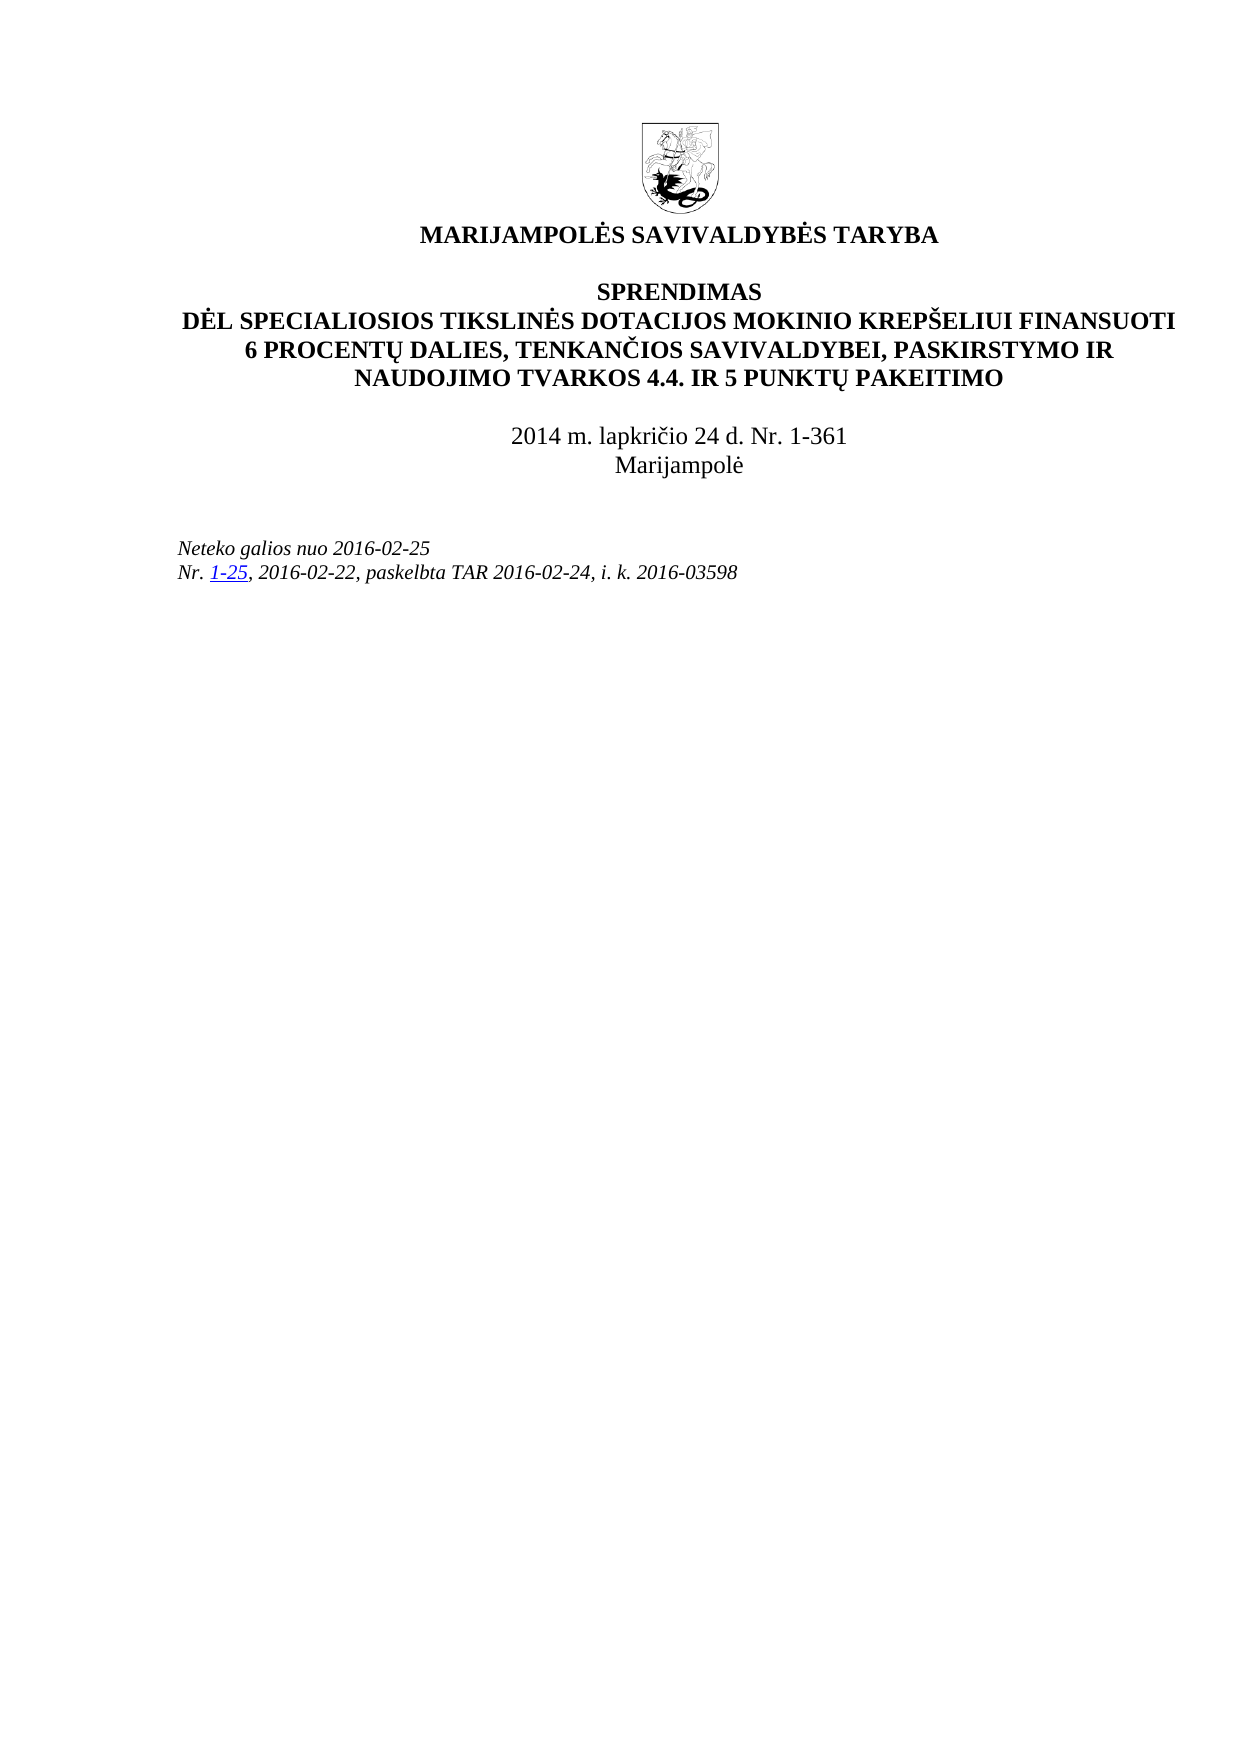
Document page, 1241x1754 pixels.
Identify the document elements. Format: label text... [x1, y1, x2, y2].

text DĖL SPECIALIOSIOS TIKSLINĖS DOTACIJOS MOKINIO KREPŠELIUI FINANSUOTI 6 PROCENTŲ DALIES, TENKANČIOS SAVIVALDYBEI, PASKIRSTYMO IR NAUDOJIMO TVARKOS 4.4. IR 5 PUNKTŲ PAKEITIMO [177, 306, 1181, 392]
text MARIJAMPOLĖS SAVIVALDYBĖS TARYBA [177, 220, 1181, 248]
text Marijampolė [177, 450, 1181, 478]
text Nr. 1-25, 2016-02-22, paskelbta TAR 2016-02-24, i. k. 2016-03598 [177, 560, 1181, 584]
text SPRENDIMAS [177, 277, 1181, 306]
text 2014 m. lapkričio 24 d. Nr. 1-361 [177, 421, 1181, 450]
text Neteko galios nuo 2016-02-25 [177, 536, 1181, 560]
